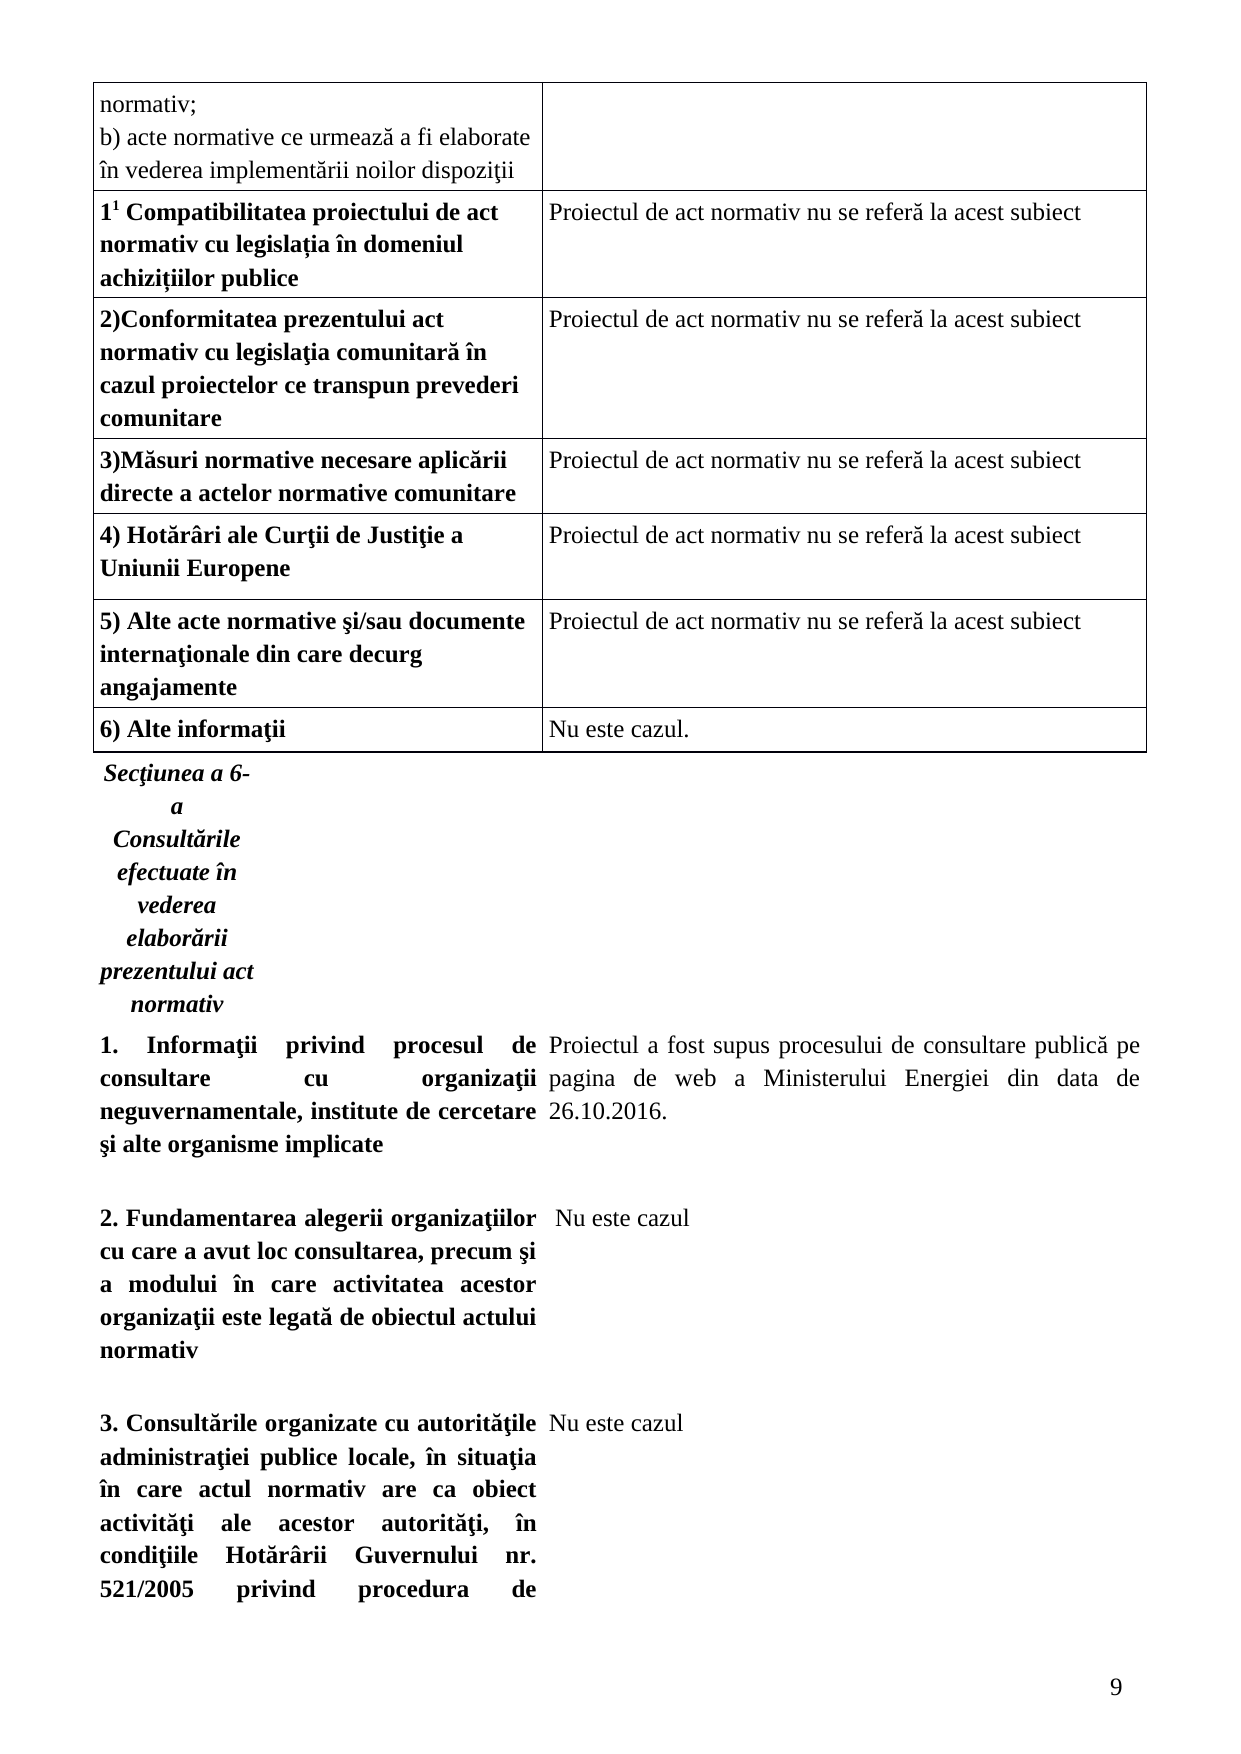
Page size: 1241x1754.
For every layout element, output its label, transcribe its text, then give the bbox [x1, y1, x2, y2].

table_cell Nu este cazul [543, 1197, 1147, 1403]
table_cell 5) Alte acte normative şi/sau documente internaţionale din care decurg angajamente [94, 600, 542, 707]
table_cell Nu este cazul [543, 1403, 1147, 1608]
table_cell 3. Consultările organizate cu autorităţile administraţiei publice locale, în situaţia în care actul normativ are ca obiect activităţi ale acestor autorităţi, în condiţiile Hotărârii Guvernului nr. 521/2005 privind procedura de [94, 1403, 543, 1608]
table_cell 3)Măsuri normative necesare aplicării directe a actelor normative comunitare [94, 439, 542, 513]
table_cell 2)Conformitatea prezentului act normativ cu legislaţia comunitară în cazul proiectelor ce transpun prevederi comunitare [94, 298, 542, 438]
table_cell normativ; b) acte normative ce urmează a fi elaborate în vederea implementării noilor dispoziţii [94, 83, 542, 189]
table_cell Nu este cazul. [543, 708, 1146, 751]
table_cell Proiectul de act normativ nu se referă la acest subiect [543, 600, 1146, 707]
table_cell 11 Compatibilitatea proiectului de act normativ cu legislația în domeniul achizițiilor publice [94, 191, 542, 297]
table_cell Proiectul de act normativ nu se referă la acest subiect [543, 514, 1146, 599]
table_cell 4) Hotărâri ale Curţii de Justiţie a Uniunii Europene [94, 514, 542, 599]
table_cell Secţiunea a 6-a Consultările efectuate în vederea elaborării prezentului act normativ [94, 753, 262, 1024]
table_cell Proiectul a fost supus procesului de consultare publică pe pagina de web a Ministerului Energiei din data de 26.10.2016. [543, 1024, 1147, 1197]
table_cell 1. Informaţii privind procesul de consultare cu organizaţii neguvernamentale, institute de cercetare şi alte organisme implicate [94, 1024, 543, 1197]
table_cell Proiectul de act normativ nu se referă la acest subiect [543, 191, 1146, 297]
table_cell 6) Alte informaţii [94, 708, 542, 751]
table_cell 2. Fundamentarea alegerii organizaţiilor cu care a avut loc consultarea, precum şi a modului în care activitatea acestor organizaţii este legată de obiectul actului normativ [94, 1197, 543, 1403]
table_cell Proiectul de act normativ nu se referă la acest subiect [543, 298, 1146, 438]
table_cell Proiectul de act normativ nu se referă la acest subiect [543, 439, 1146, 513]
table_cell [543, 83, 1146, 189]
